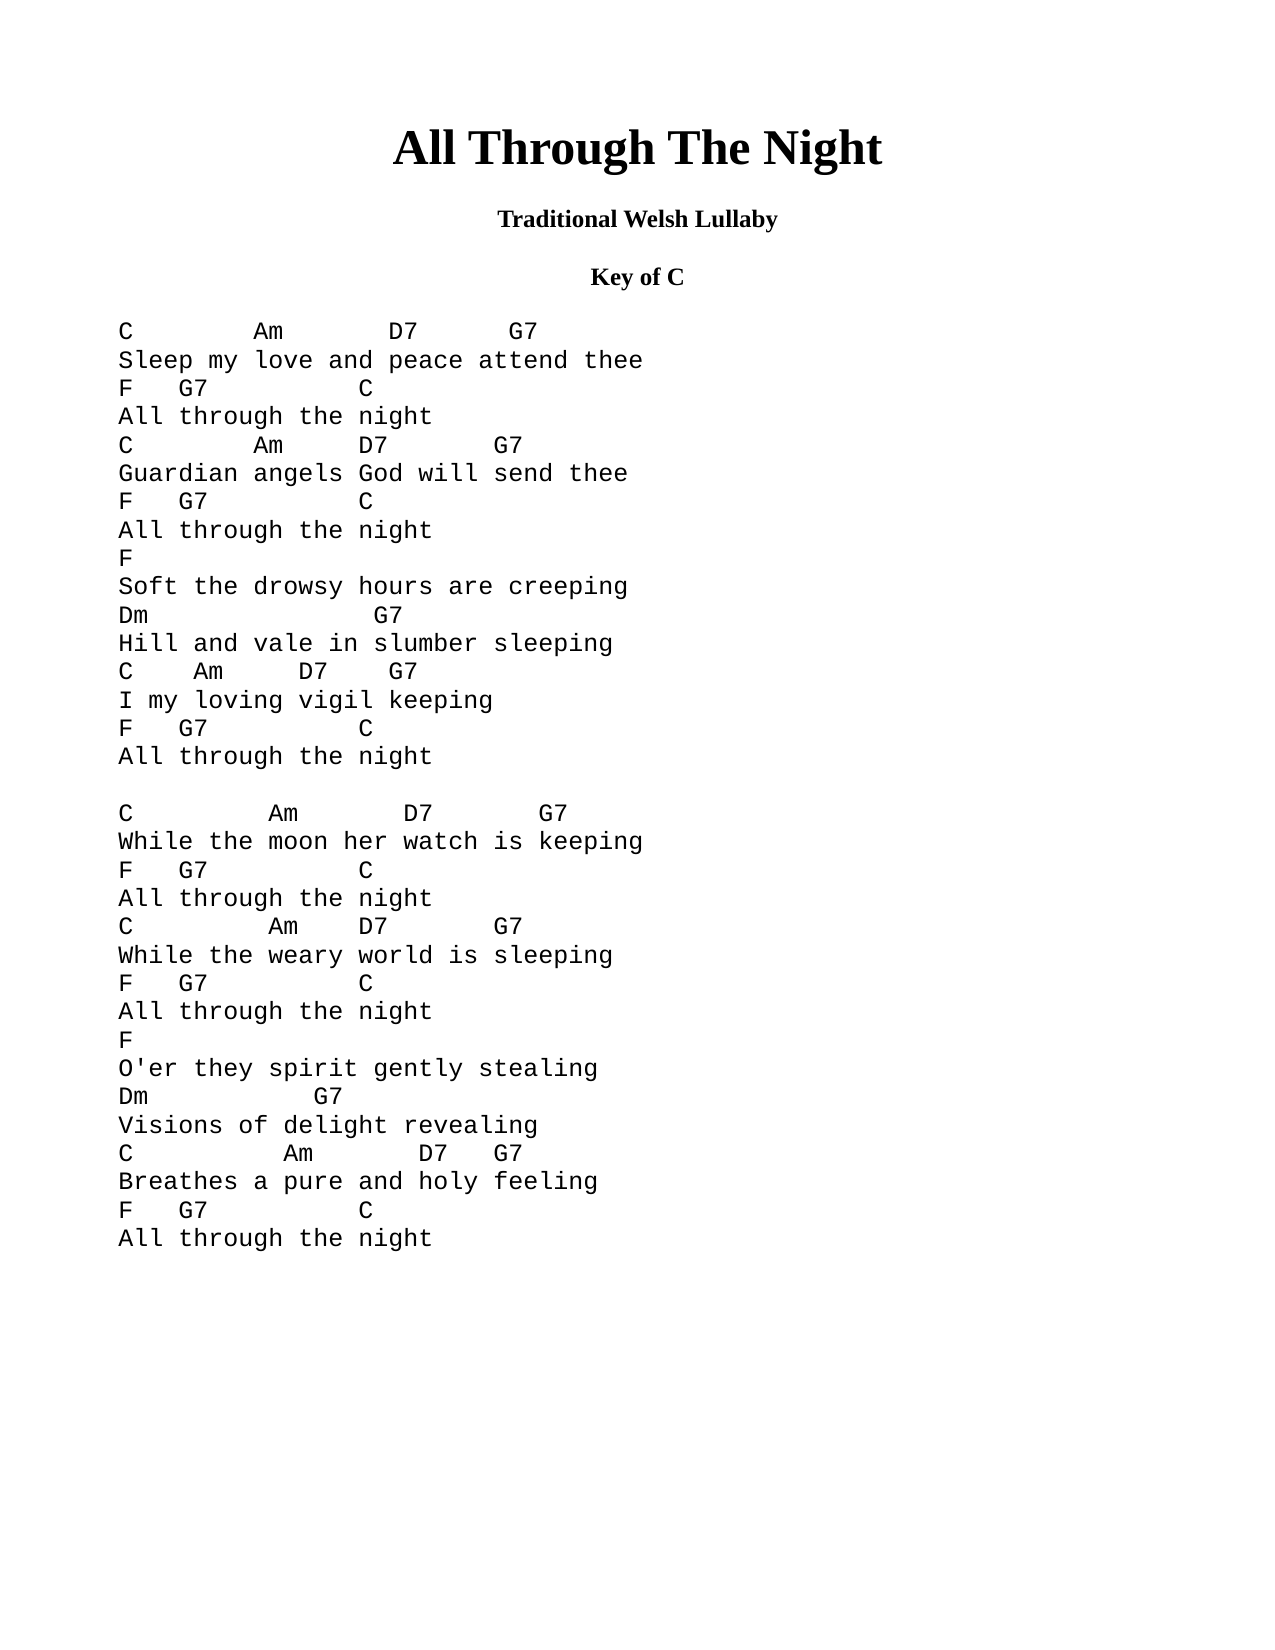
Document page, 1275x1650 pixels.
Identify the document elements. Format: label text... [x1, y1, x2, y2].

text All through the night [118, 1226, 1157, 1254]
text Dm G7 [118, 602, 1157, 631]
text C Am D7 G7 [118, 914, 1157, 942]
text All through the night [118, 886, 1157, 914]
text Hill and vale in slumber sleeping [118, 631, 1157, 659]
text While the weary world is sleeping [118, 942, 1157, 971]
text C Am D7 G7 [118, 319, 1157, 347]
text F G7 C [118, 489, 1157, 517]
text While the moon her watch is keeping [118, 829, 1157, 857]
text Visions of delight revealing [118, 1112, 1157, 1141]
text Breathes a pure and holy feeling [118, 1169, 1157, 1197]
text Sleep my love and peace attend thee [118, 347, 1157, 376]
text C Am D7 G7 [118, 1141, 1157, 1169]
text Traditional Welsh Lullaby [118, 204, 1157, 233]
text F [118, 1027, 1157, 1056]
text F G7 C [118, 971, 1157, 999]
text C Am D7 G7 [118, 659, 1157, 687]
text All Through The Night [118, 118, 1157, 176]
text C Am D7 G7 [118, 801, 1157, 829]
text Key of C [118, 262, 1157, 291]
text All through the night [118, 999, 1157, 1027]
text F [118, 546, 1157, 574]
text All through the night [118, 744, 1157, 772]
text All through the night [118, 404, 1157, 432]
text C Am D7 G7 [118, 432, 1157, 461]
text All through the night [118, 517, 1157, 546]
text Guardian angels God will send thee [118, 461, 1157, 489]
text Soft the drowsy hours are creeping [118, 574, 1157, 602]
text F G7 C [118, 376, 1157, 404]
text Dm G7 [118, 1084, 1157, 1112]
text O'er they spirit gently stealing [118, 1056, 1157, 1084]
text F G7 C [118, 716, 1157, 744]
text I my loving vigil keeping [118, 687, 1157, 716]
text F G7 C [118, 857, 1157, 886]
text F G7 C [118, 1197, 1157, 1226]
